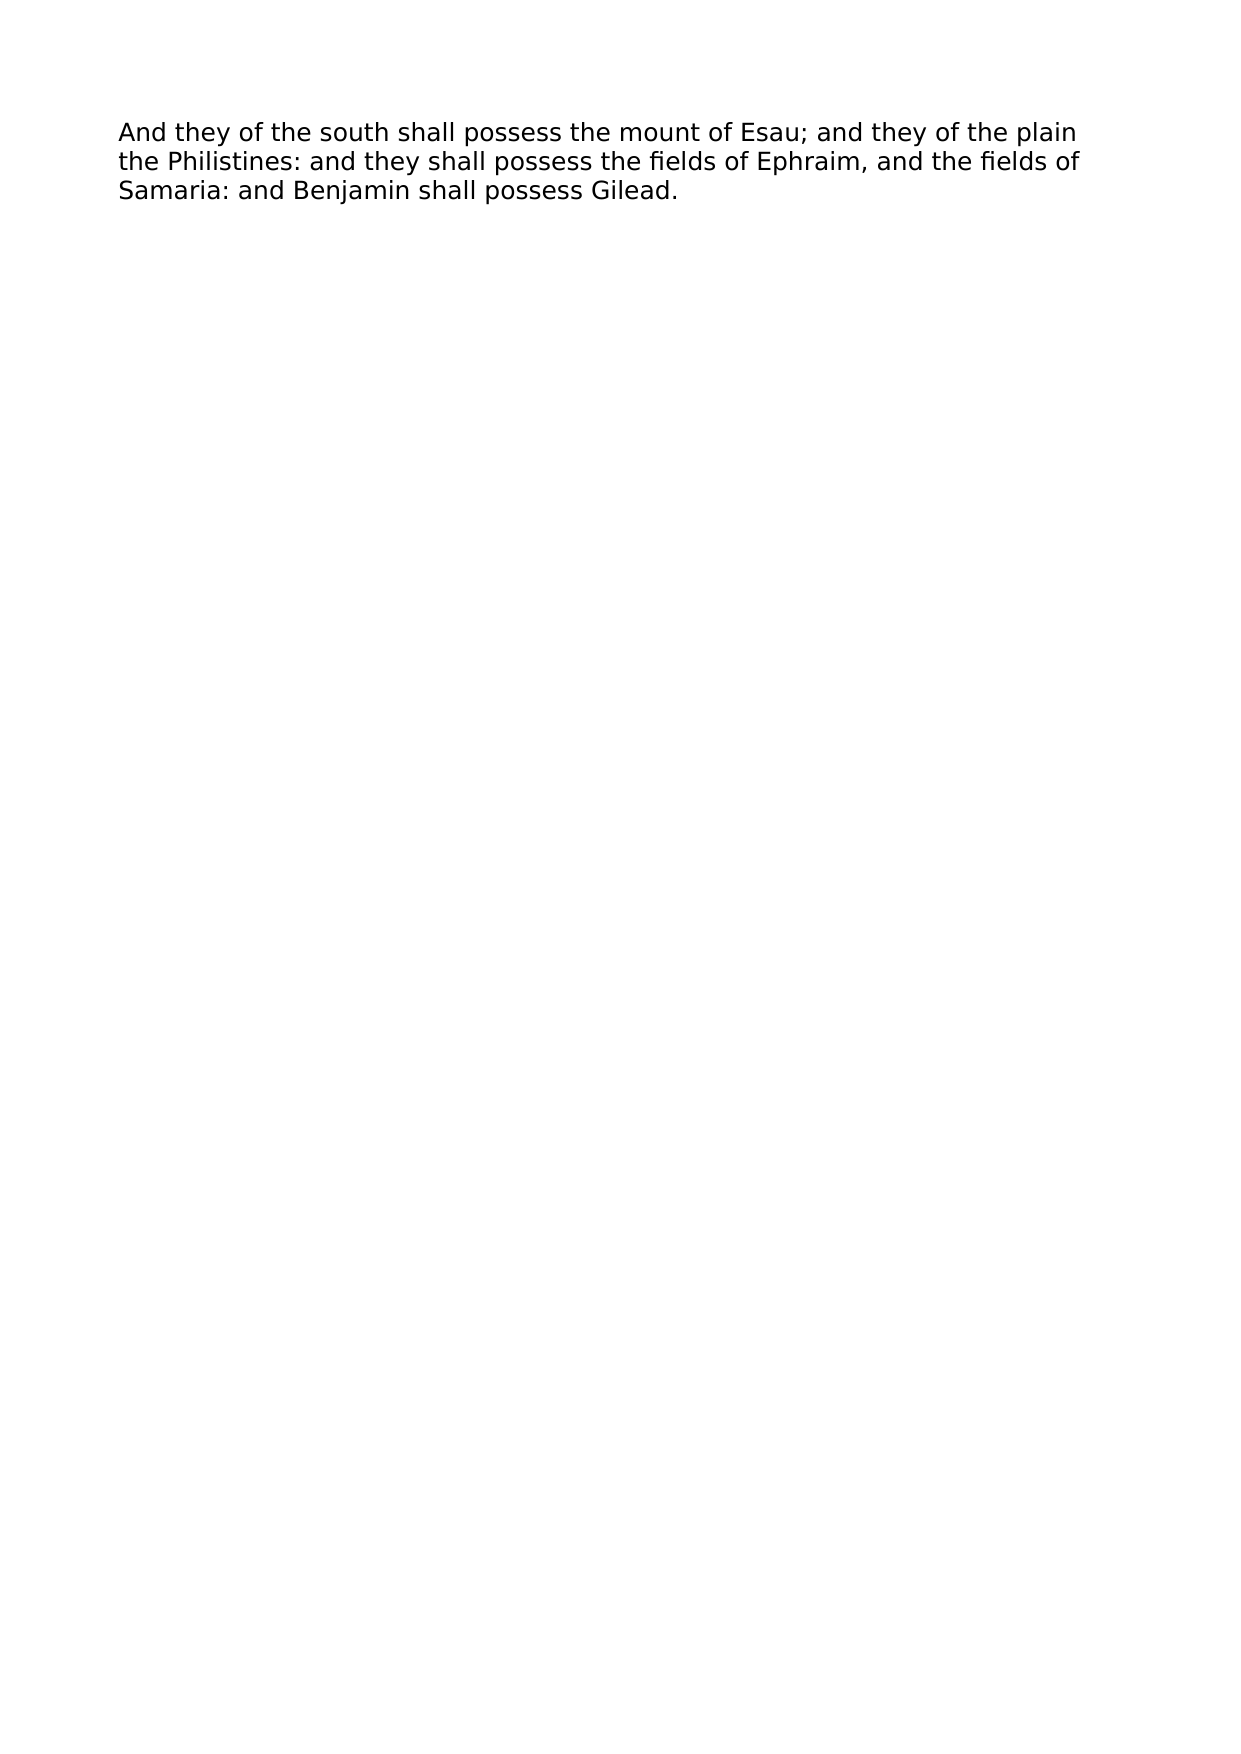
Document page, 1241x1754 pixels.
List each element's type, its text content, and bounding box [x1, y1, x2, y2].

text And they of the south shall possess the mount of Esau; and they of the plain the Philistines: and they shall possess the fields of Ephraim, and the fields of Samaria: and Benjamin shall possess Gilead. [118, 118, 1122, 206]
